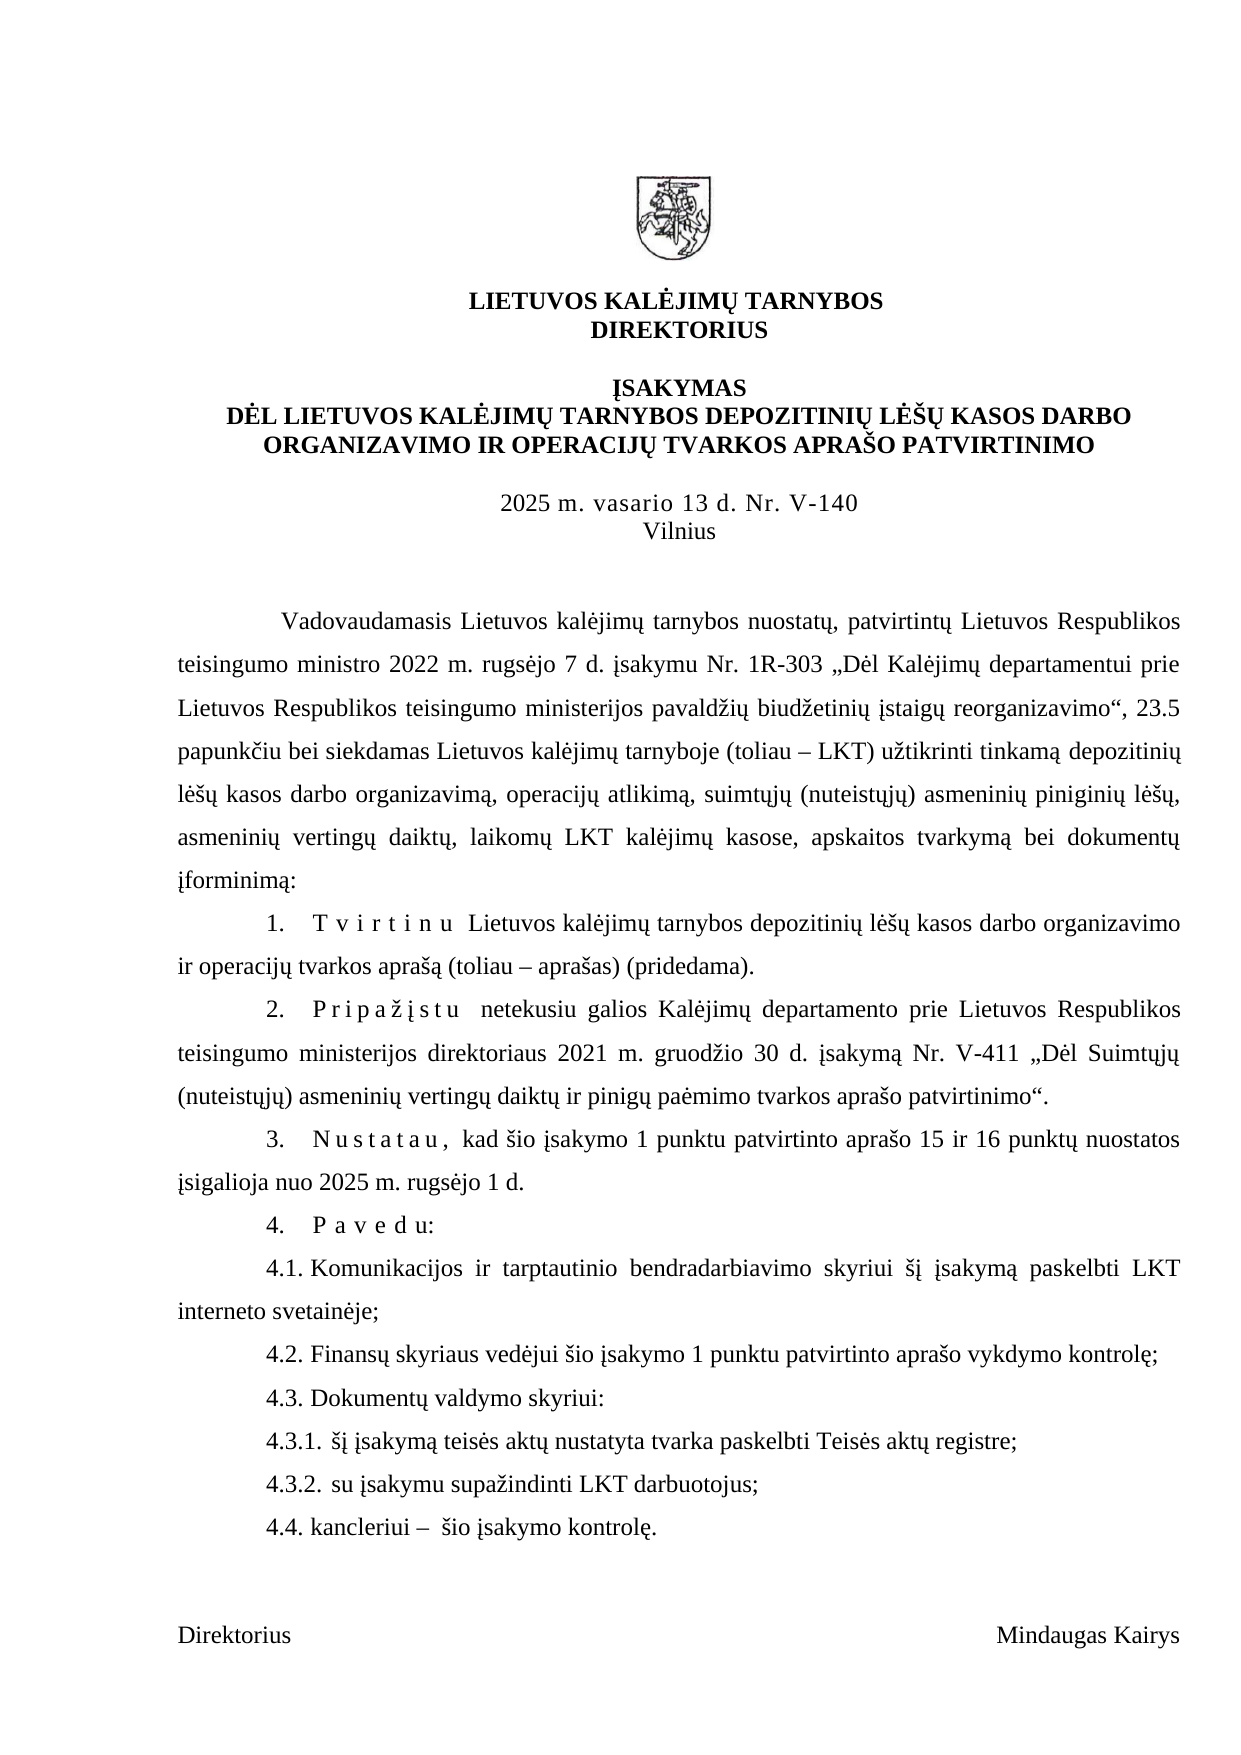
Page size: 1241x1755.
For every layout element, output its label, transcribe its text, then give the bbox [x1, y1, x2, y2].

text LIETUVOS KALĖJIMŲ TARNYBOS [177, 286, 1181, 315]
text Direktorius Mindaugas Kairys [177, 1618, 1181, 1649]
text Vilnius [177, 521, 1181, 544]
text Vadovaudamasis Lietuvos kalėjimų tarnybos nuostatų, patvirtintų Lietuvos Respublikos teisingumo ministro 2022 m. rugsėjo 7 d. įsakymu Nr. 1R-303 „Dėl Kalėjimų departamentui prie Lietuvos Respublikos teisingumo ministerijos pavaldžių biudžetinių įstaigų reorganizavimo“, 23.5 papunkčiu bei siekdamas Lietuvos kalėjimų tarnyboje (toliau – LKT) užtikrinti tinkamą depozitinių lėšų kasos darbo organizavimą, operacijų atlikimą, suimtųjų (nuteistųjų) asmeninių piniginių lėšų, asmeninių vertingų daiktų, laikomų LKT kalėjimų kasose, apskaitos tvarkymą bei dokumentų įforminimą: [177, 606, 1181, 894]
text DĖL LIETUVOS KALĖJIMŲ TARNYBOS depozitinių lėšų KASOS DARBO ORGANIZAVIMO IR OPERACIJŲ TVARKOS APRAŠO PATVIRTINIMO [177, 401, 1181, 459]
text 4.3. Dokumentų valdymo skyriui: [177, 1383, 1181, 1411]
text ĮSAKYMAS [177, 373, 1181, 401]
text 4.3.1. šį įsakymą teisės aktų nustatyta tvarka paskelbti Teisės aktų registre; [177, 1426, 1181, 1454]
text 1. Tvirtinu Lietuvos kalėjimų tarnybos depozitinių lėšų kasos darbo organizavimo ir operacijų tvarkos aprašą (toliau – aprašas) (pridedama). [177, 908, 1181, 980]
text 3. Nustatau, kad šio įsakymo 1 punktu patvirtinto aprašo 15 ir 16 punktų nuostatos įsigalioja nuo 2025 m. rugsėjo 1 d. [177, 1124, 1181, 1196]
text 4.2. Finansų skyriaus vedėjui šio įsakymo 1 punktu patvirtinto aprašo vykdymo kontrolę; [177, 1339, 1181, 1368]
text 4.4. kancleriui – šio įsakymo kontrolę. [177, 1512, 1181, 1541]
text 4. Pavedu: [177, 1210, 1181, 1239]
text 4.3.2. su įsakymu supažindinti LKT darbuotojus; [177, 1469, 1181, 1498]
text 2. Pripažįstu netekusiu galios Kalėjimų departamento prie Lietuvos Respublikos teisingumo ministerijos direktoriaus 2021 m. gruodžio 30 d. įsakymą Nr. V-411 „Dėl Suimtųjų (nuteistųjų) asmeninių vertingų daiktų ir pinigų paėmimo tvarkos aprašo patvirtinimo“. [177, 994, 1181, 1109]
text 2025 m. vasario 13 d. Nr. V-140 [177, 488, 1181, 516]
text DIREKTORIUS [177, 315, 1181, 344]
text 4.1. Komunikacijos ir tarptautinio bendradarbiavimo skyriui šį įsakymą paskelbti LKT interneto svetainėje; [177, 1253, 1181, 1325]
